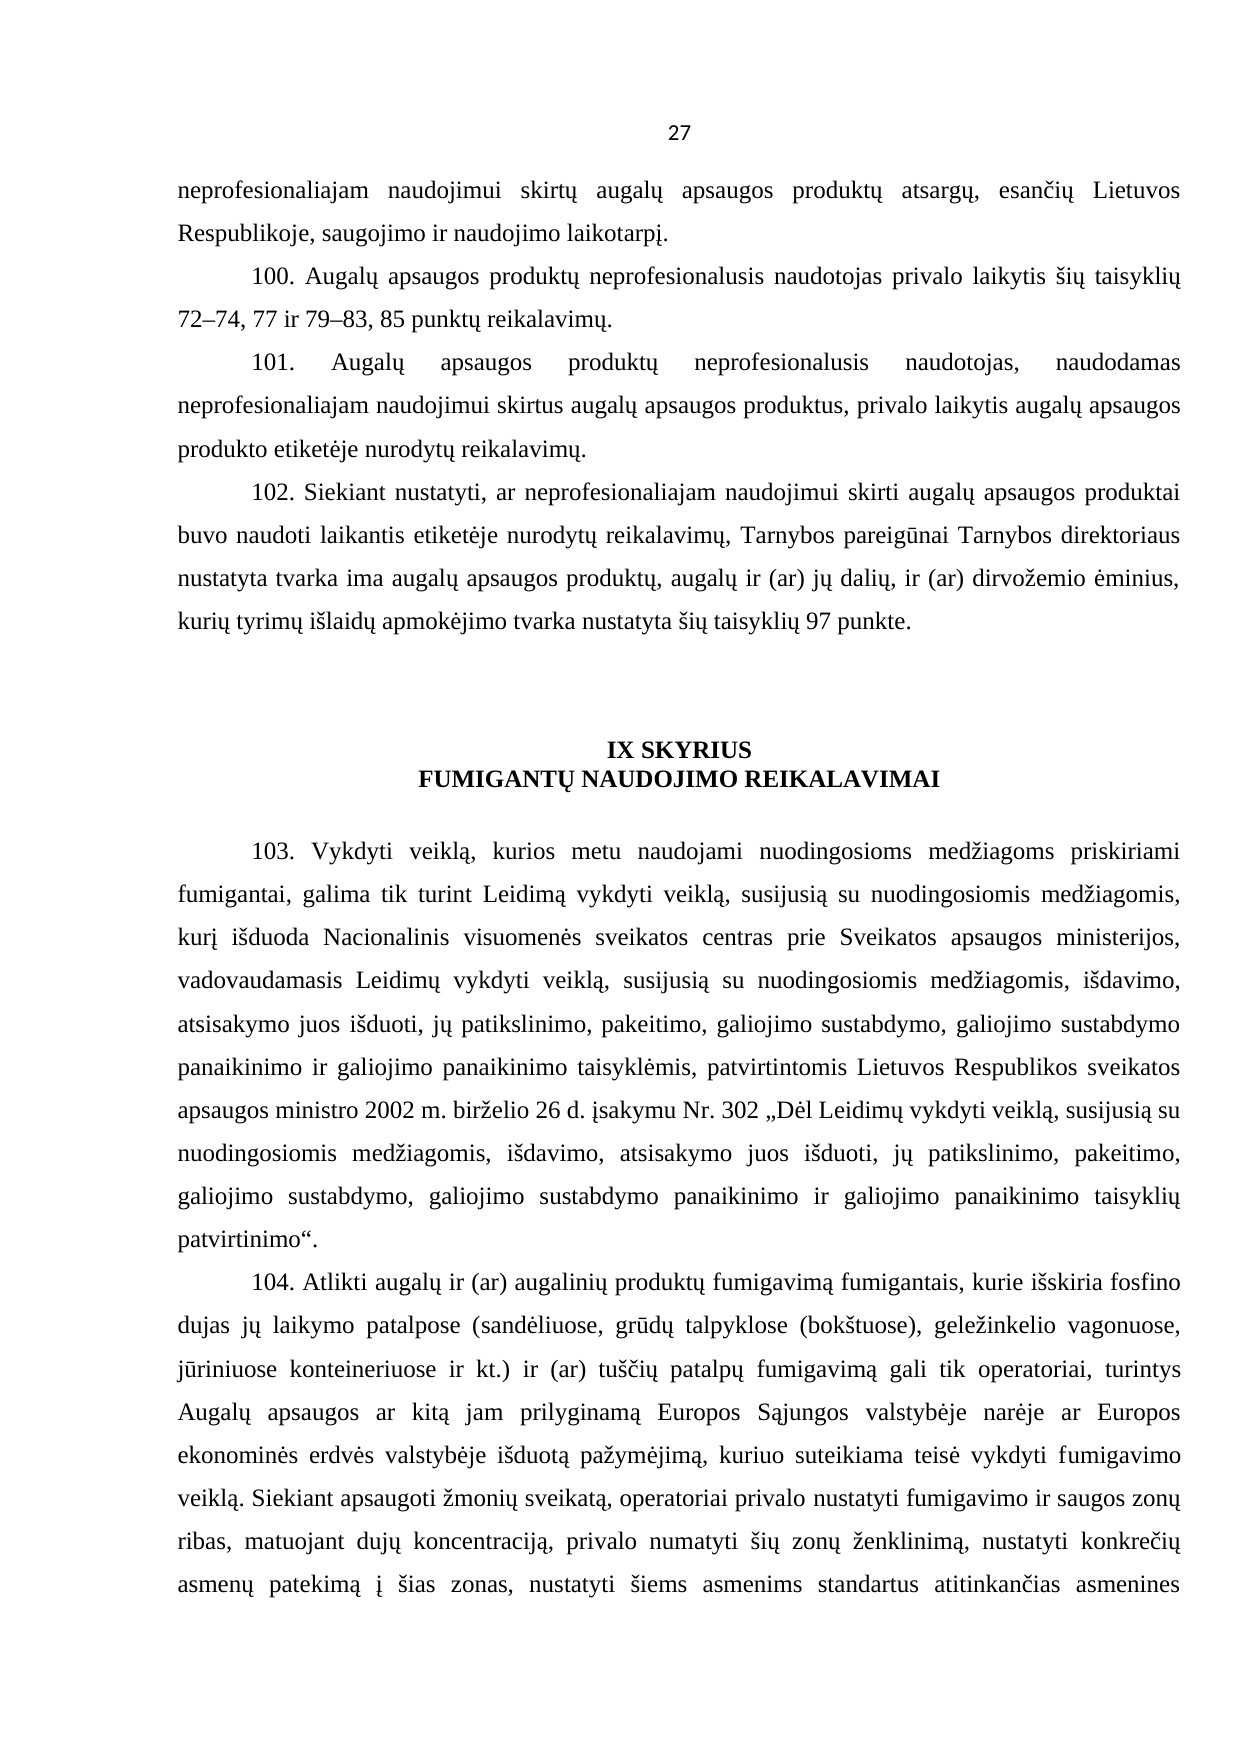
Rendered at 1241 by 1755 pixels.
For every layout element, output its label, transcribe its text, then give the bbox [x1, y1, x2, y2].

text 102. Siekiant nustatyti, ar neprofesionaliajam naudojimui skirti augalų apsaugos produktai buvo naudoti laikantis etiketėje nurodytų reikalavimų, Tarnybos pareigūnai Tarnybos direktoriaus nustatyta tvarka ima augalų apsaugos produktų, augalų ir (ar) jų dalių, ir (ar) dirvožemio ėminius, kurių tyrimų išlaidų apmokėjimo tvarka nustatyta šių taisyklių 97 punkte. [177, 477, 1181, 635]
text 103. Vykdyti veiklą, kurios metu naudojami nuodingosioms medžiagoms priskiriami fumigantai, galima tik turint Leidimą vykdyti veiklą, susijusią su nuodingosiomis medžiagomis, kurį išduoda Nacionalinis visuomenės sveikatos centras prie Sveikatos apsaugos ministerijos, vadovaudamasis Leidimų vykdyti veiklą, susijusią su nuodingosiomis medžiagomis, išdavimo, atsisakymo juos išduoti, jų patikslinimo, pakeitimo, galiojimo sustabdymo, galiojimo sustabdymo panaikinimo ir galiojimo panaikinimo taisyklėmis, patvirtintomis Lietuvos Respublikos sveikatos apsaugos ministro 2002 m. birželio 26 d. įsakymu Nr. 302 „Dėl Leidimų vykdyti veiklą, susijusią su nuodingosiomis medžiagomis, išdavimo, atsisakymo juos išduoti, jų patikslinimo, pakeitimo, galiojimo sustabdymo, galiojimo sustabdymo panaikinimo ir galiojimo panaikinimo taisyklių patvirtinimo“. [177, 836, 1181, 1253]
text neprofesionaliajam naudojimui skirtų augalų apsaugos produktų atsargų, esančių Lietuvos Respublikoje, saugojimo ir naudojimo laikotarpį. [177, 175, 1181, 247]
text FUMIGANTŲ NAUDOJIMO REIKALAVIMAI [177, 764, 1181, 793]
text IX SKYRIUS [177, 736, 1181, 764]
text 100. Augalų apsaugos produktų neprofesionalusis naudotojas privalo laikytis šių taisyklių 72–74, 77 ir 79–83, 85 punktų reikalavimų. [177, 261, 1181, 333]
text 101. Augalų apsaugos produktų neprofesionalusis naudotojas, naudodamas neprofesionaliajam naudojimui skirtus augalų apsaugos produktus, privalo laikytis augalų apsaugos produkto etiketėje nurodytų reikalavimų. [177, 347, 1181, 462]
text 104. Atlikti augalų ir (ar) augalinių produktų fumigavimą fumigantais, kurie išskiria fosfino dujas jų laikymo patalpose (sandėliuose, grūdų talpyklose (bokštuose), geležinkelio vagonuose, jūriniuose konteineriuose ir kt.) ir (ar) tuščių patalpų fumigavimą gali tik operatoriai, turintys Augalų apsaugos ar kitą jam prilyginamą Europos Sąjungos valstybėje narėje ar Europos ekonominės erdvės valstybėje išduotą pažymėjimą, kuriuo suteikiama teisė vykdyti fumigavimo veiklą. Siekiant apsaugoti žmonių sveikatą, operatoriai privalo nustatyti fumigavimo ir saugos zonų ribas, matuojant dujų koncentraciją, privalo numatyti šių zonų ženklinimą, nustatyti konkrečių asmenų patekimą į šias zonas, nustatyti šiems asmenims standartus atitinkančias asmenines [177, 1267, 1181, 1598]
